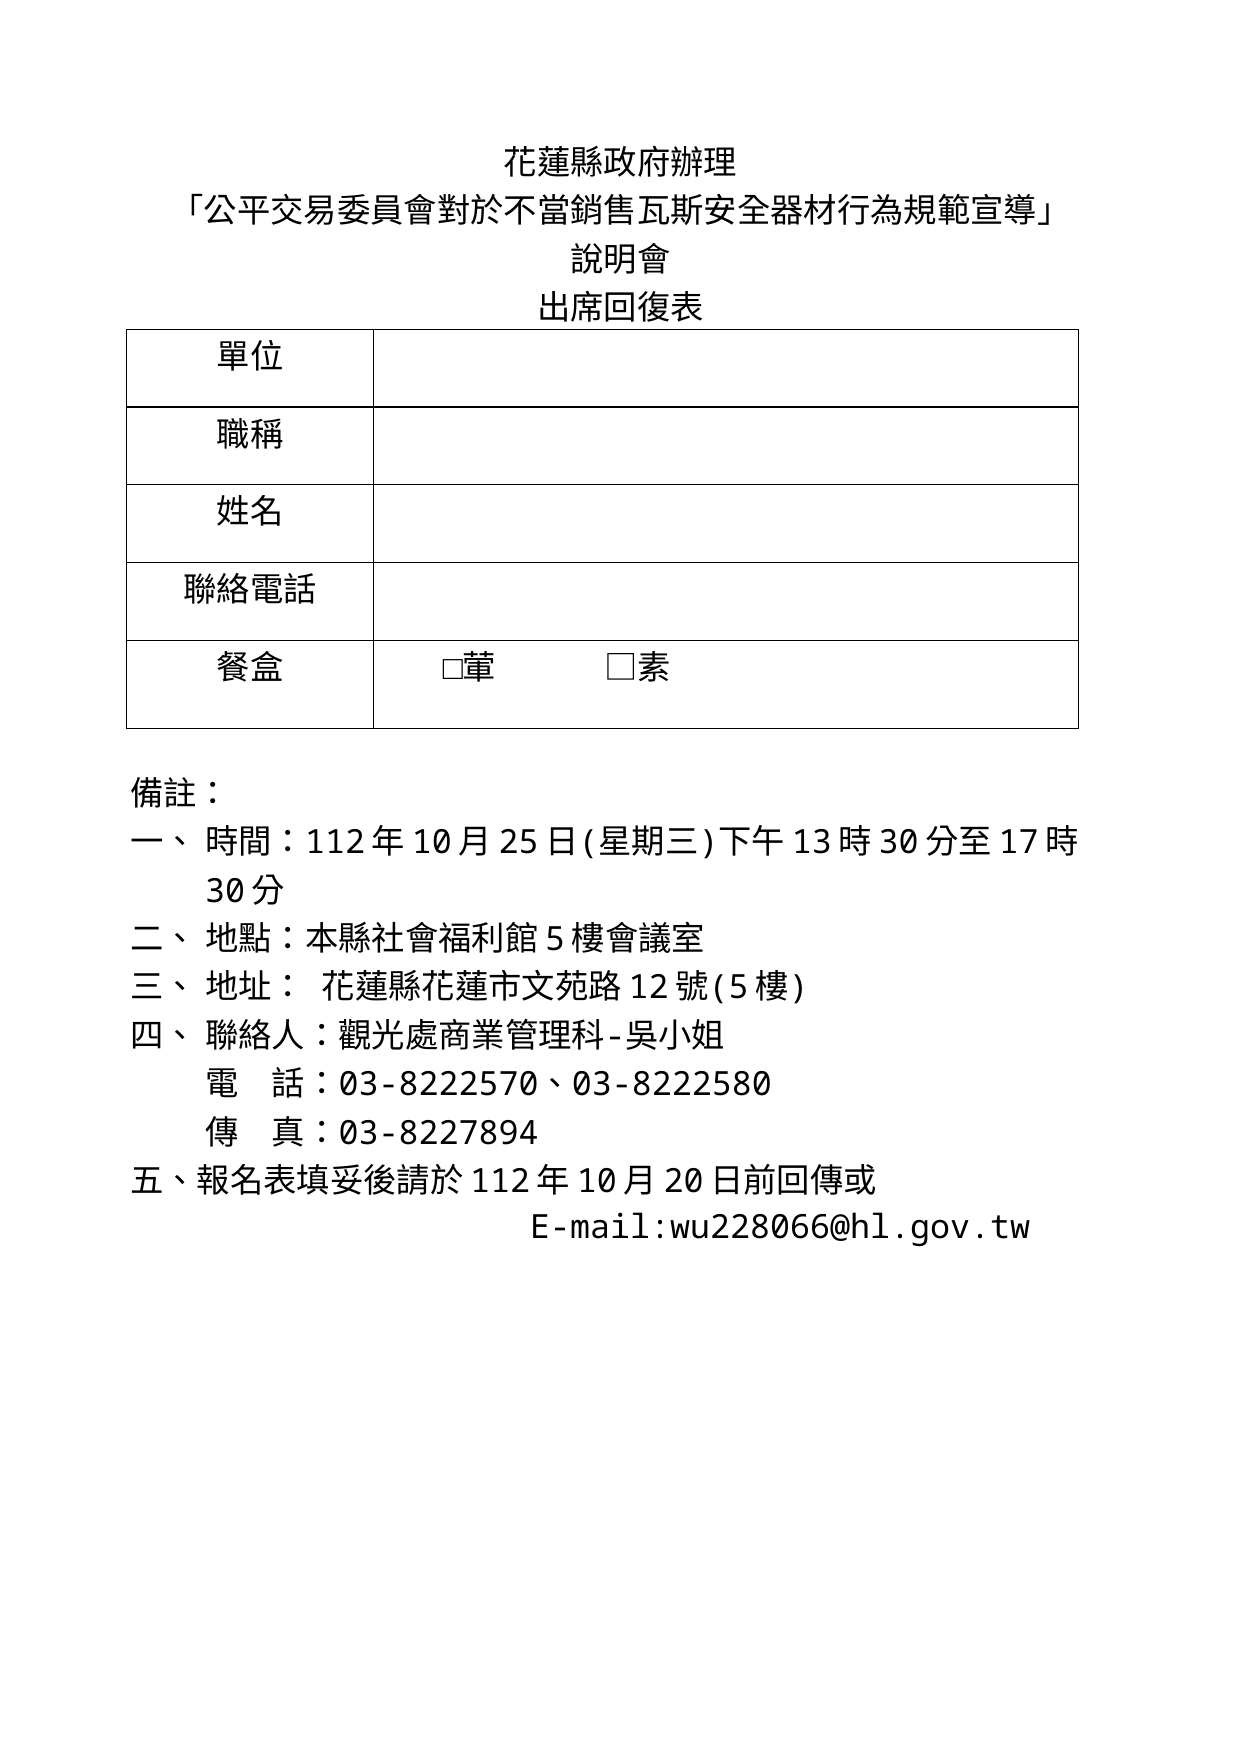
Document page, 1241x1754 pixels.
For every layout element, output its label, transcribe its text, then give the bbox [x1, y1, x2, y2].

table_cell 姓名 [127, 485, 373, 562]
text 傳 真：03-8227894 [205, 1106, 1110, 1154]
text 說明會 [130, 232, 1110, 281]
text 花蓮縣政府辦理 [130, 136, 1110, 184]
list 地點：本縣社會福利館5樓會議室 [130, 912, 1110, 960]
table_cell [374, 408, 1078, 484]
text 電 話：03-8222570、03-8222580 [205, 1057, 1110, 1106]
list 地址： 花蓮縣花蓮市文苑路12號(5樓) [130, 960, 1110, 1009]
table_cell 職稱 [127, 408, 373, 484]
table_cell [374, 563, 1078, 639]
list 聯絡人：觀光處商業管理科-吳小姐 [130, 1009, 1110, 1057]
table_header [374, 330, 1078, 406]
table_cell □葷 □素 [374, 641, 1078, 727]
table_cell [374, 485, 1078, 562]
list 時間：112年10月25日(星期三)下午13時30分至17時30分 [130, 815, 1110, 912]
table_cell 餐盒 [127, 641, 373, 727]
text 「公平交易委員會對於不當銷售瓦斯安全器材行為規範宣導」 [130, 184, 1110, 232]
table_header 單位 [127, 330, 373, 406]
table_cell 聯絡電話 [127, 563, 373, 639]
text 五、報名表填妥後請於112年10月20日前回傳或 [130, 1154, 1110, 1202]
text 出席回復表 [130, 281, 1110, 329]
text 備註： [130, 767, 1110, 815]
text E-mail:wu228066@hl.gov.tw [130, 1202, 1110, 1248]
